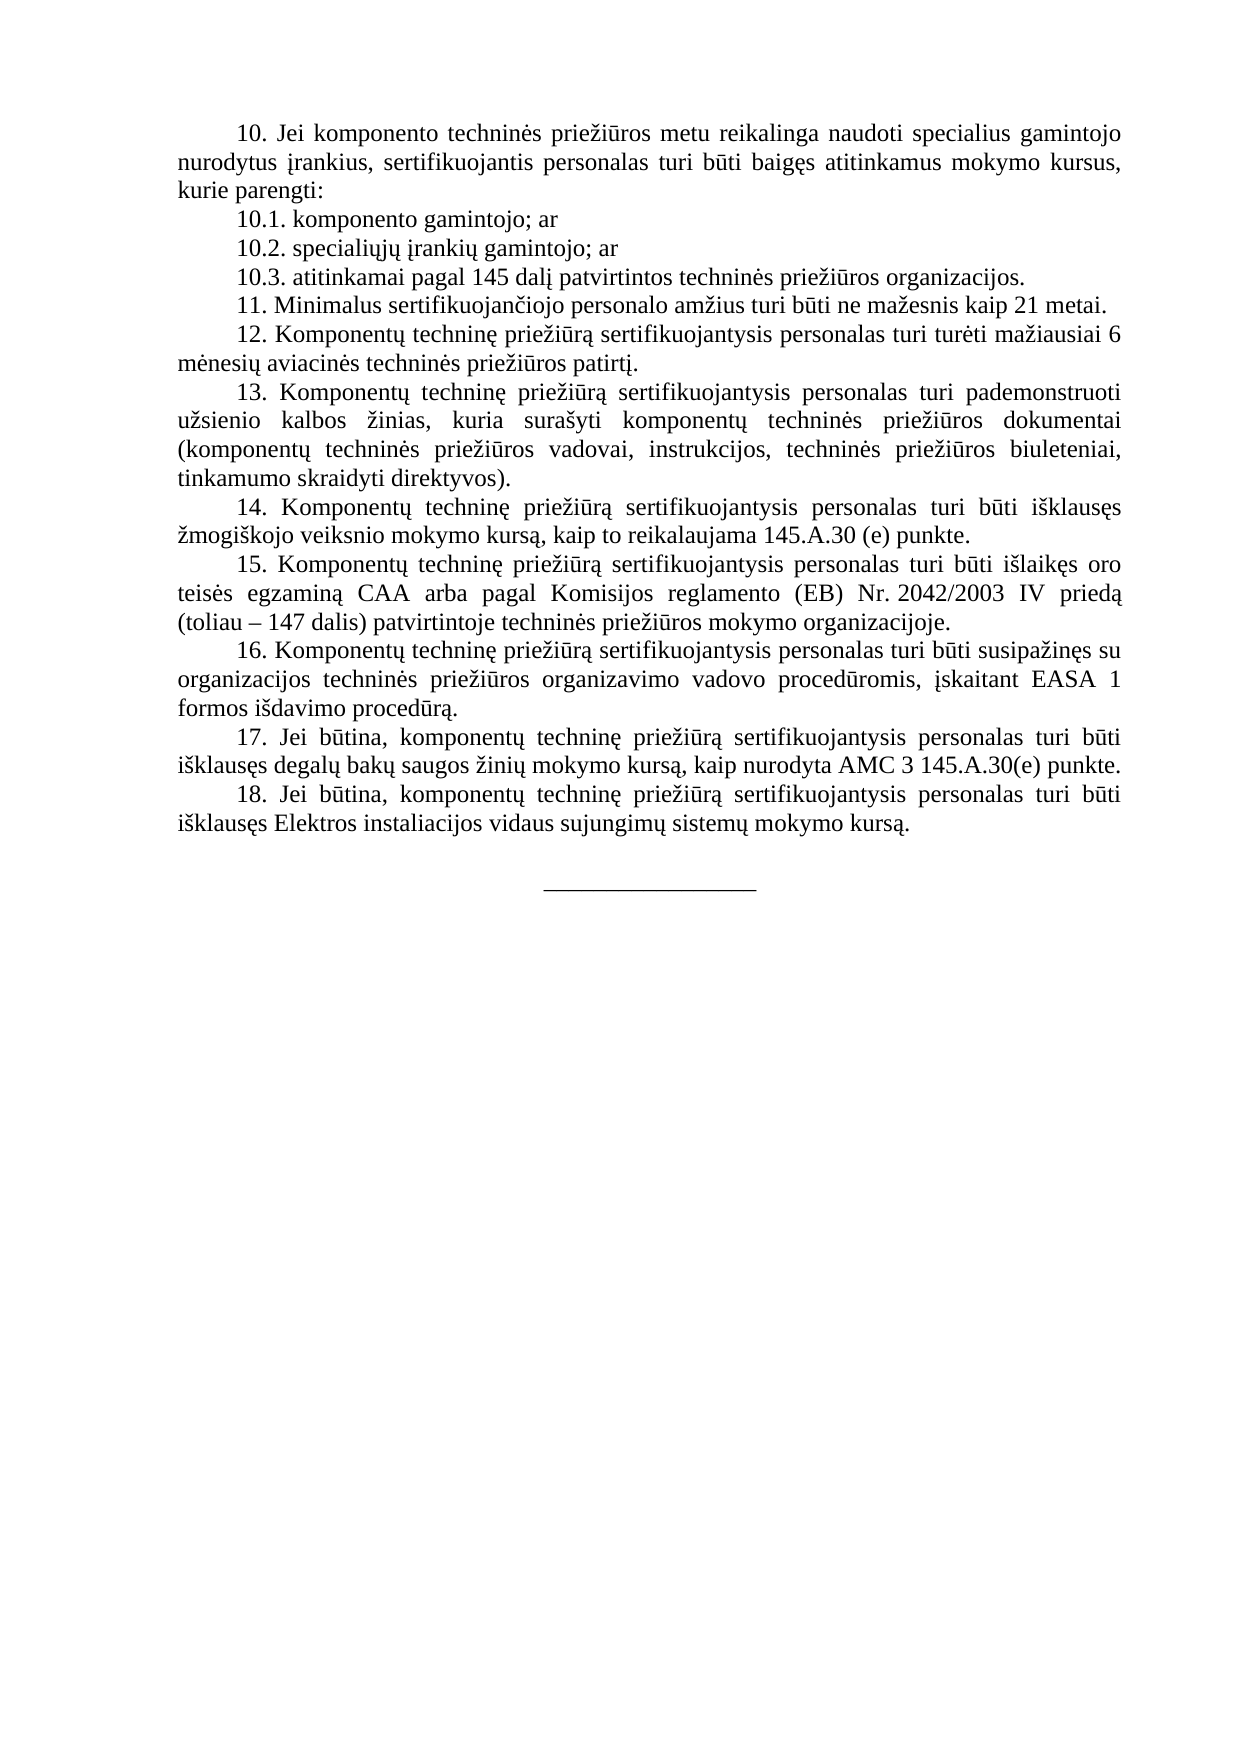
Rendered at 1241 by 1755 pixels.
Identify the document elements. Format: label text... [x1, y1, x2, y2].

text 10.1. komponento gamintojo; ar [177, 204, 1122, 233]
text 17. Jei būtina, komponentų techninę priežiūrą sertifikuojantysis personalas turi būti išklausęs degalų bakų saugos žinių mokymo kursą, kaip nurodyta AMC 3 145.A.30(e) punkte. [177, 722, 1122, 779]
text 18. Jei būtina, komponentų techninę priežiūrą sertifikuojantysis personalas turi būti išklausęs Elektros instaliacijos vidaus sujungimų sistemų mokymo kursą. [177, 779, 1122, 837]
text 13. Komponentų techninę priežiūrą sertifikuojantysis personalas turi pademonstruoti užsienio kalbos žinias, kuria surašyti komponentų techninės priežiūros dokumentai (komponentų techninės priežiūros vadovai, instrukcijos, techninės priežiūros biuleteniai, tinkamumo skraidyti direktyvos). [177, 377, 1122, 492]
text 10.2. specialiųjų įrankių gamintojo; ar [177, 233, 1122, 262]
text 16. Komponentų techninę priežiūrą sertifikuojantysis personalas turi būti susipažinęs su organizacijos techninės priežiūros organizavimo vadovo procedūromis, įskaitant EASA 1 formos išdavimo procedūrą. [177, 636, 1122, 722]
text 12. Komponentų techninę priežiūrą sertifikuojantysis personalas turi turėti mažiausiai 6 mėnesių aviacinės techninės priežiūros patirtį. [177, 319, 1122, 377]
text 10. Jei komponento techninės priežiūros metu reikalinga naudoti specialius gamintojo nurodytus įrankius, sertifikuojantis personalas turi būti baigęs atitinkamus mokymo kursus, kurie parengti: [177, 118, 1122, 204]
text 11. Minimalus sertifikuojančiojo personalo amžius turi būti ne mažesnis kaip 21 metai. [177, 291, 1122, 319]
text 10.3. atitinkamai pagal 145 dalį patvirtintos techninės priežiūros organizacijos. [177, 262, 1122, 291]
text _________________ [177, 866, 1122, 894]
text 14. Komponentų techninę priežiūrą sertifikuojantysis personalas turi būti išklausęs žmogiškojo veiksnio mokymo kursą, kaip to reikalaujama 145.A.30 (e) punkte. [177, 492, 1122, 549]
text 15. Komponentų techninę priežiūrą sertifikuojantysis personalas turi būti išlaikęs oro teisės egzaminą CAA arba pagal Komisijos reglamento (EB) Nr. 2042/2003 IV priedą (toliau – 147 dalis) patvirtintoje techninės priežiūros mokymo organizacijoje. [177, 549, 1122, 636]
